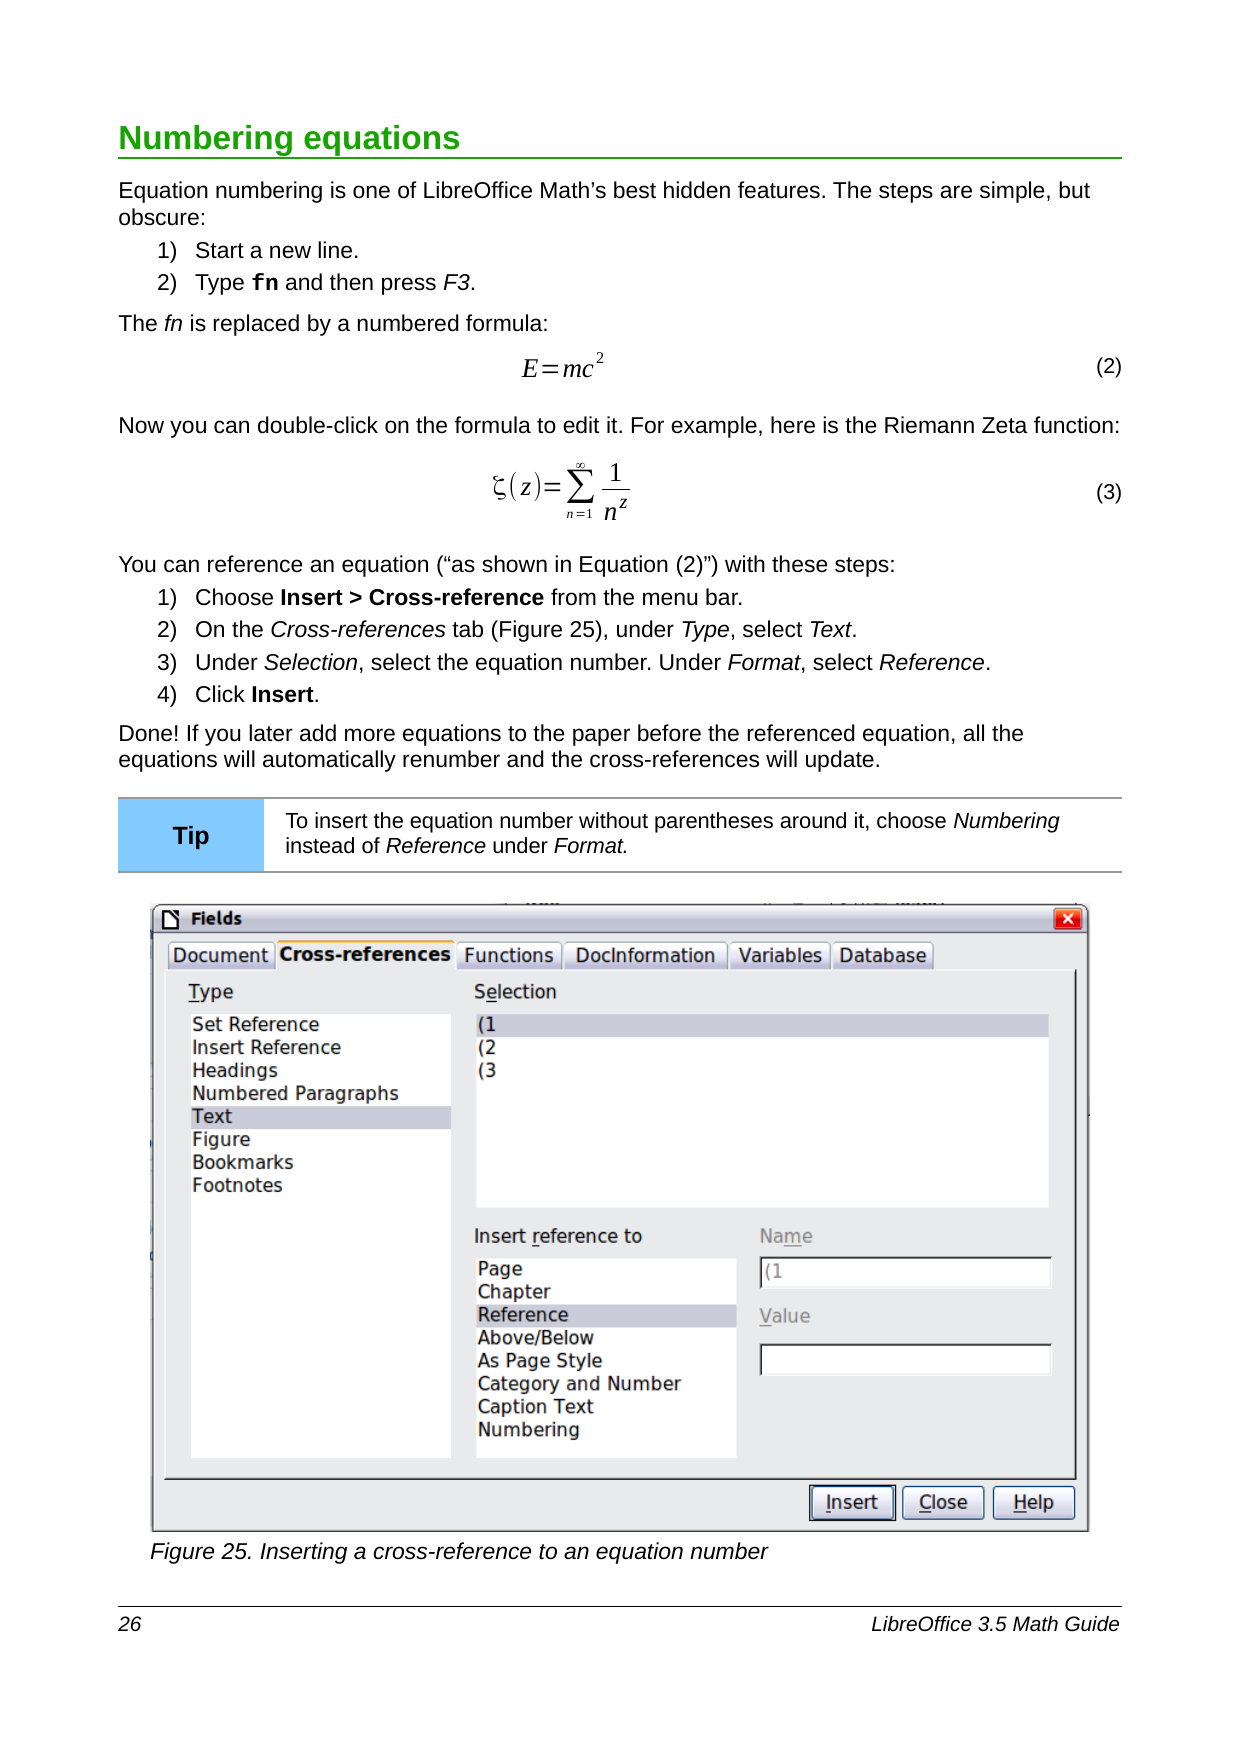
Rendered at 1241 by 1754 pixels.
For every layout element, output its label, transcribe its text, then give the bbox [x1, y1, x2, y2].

list Start a new line. [177, 237, 1122, 263]
table_header (3) [1010, 457, 1122, 527]
list Choose Insert > Cross-reference from the menu bar. [177, 583, 1122, 610]
list Click Insert. [177, 681, 1122, 708]
table_header [118, 349, 1010, 383]
text Figure 25. Inserting a cross-reference to an equation number [150, 1538, 1090, 1565]
subtitle Numbering equations [118, 118, 1122, 157]
picture [150, 903, 1091, 1532]
text The fn is replaced by a numbered formula: [118, 310, 1122, 336]
list On the Cross-references tab (Figure 25), under Type, select Text. [177, 616, 1122, 642]
list Equation numbering is one of LibreOffice Math’s best hidden features. The steps are simple, but obscure: [118, 177, 1122, 230]
table_header [118, 457, 1010, 527]
list Type fn and then press F3. [177, 269, 1122, 298]
table_header To insert the equation number without parentheses around it, choose Numbering instead of Reference under Format. [264, 799, 1122, 871]
text Done! If you later add more equations to the paper before the referenced equation, all the equations will automatically renumber and the cross-references will update. [118, 720, 1122, 773]
table_header Tip [118, 799, 264, 871]
list You can reference an equation (“as shown in Equation (2)”) with these steps: [118, 551, 1122, 577]
list Under Selection, select the equation number. Under Format, select Reference. [177, 649, 1122, 675]
text Now you can double-click on the formula to edit it. For example, here is the Riemann Zeta function: [118, 412, 1122, 438]
table_header (2) [1010, 349, 1122, 383]
